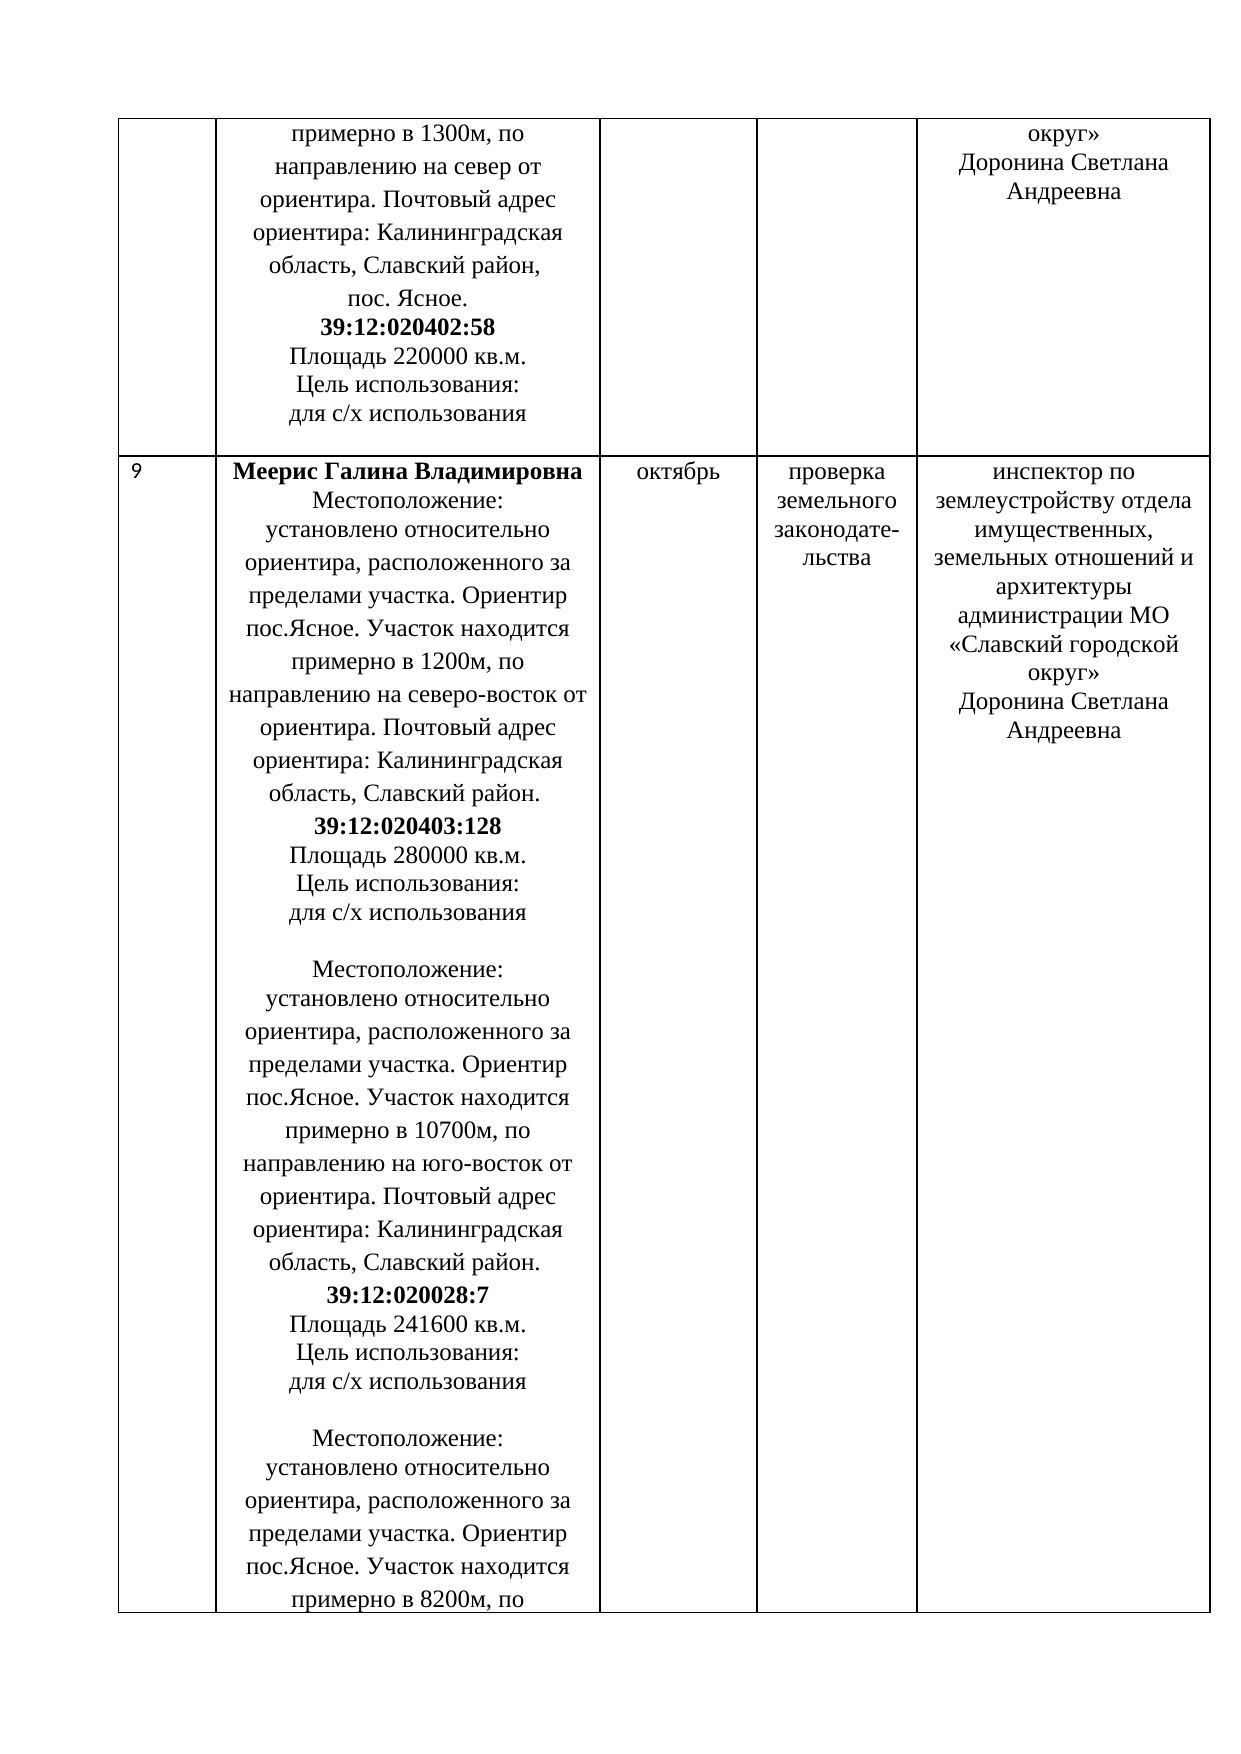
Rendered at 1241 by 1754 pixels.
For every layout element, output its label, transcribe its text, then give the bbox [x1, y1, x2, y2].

table_cell округ» Доронина Светлана Андреевна [918, 119, 1209, 455]
table_cell примерно в 1300м, по направлению на север от ориентира. Почтовый адрес ориентира: Калининградская область, Славский район, пос. Ясное. 39:12:020402:58 Площадь 220000 кв.м. Цель использования: для с/х использования [217, 119, 599, 455]
table_cell октябрь [601, 457, 756, 1612]
table_cell [601, 119, 756, 455]
table_cell [758, 119, 916, 455]
table_cell Меерис Галина Владимировна Местоположение: установлено относительно ориентира, расположенного за пределами участка. Ориентир пос.Ясное. Участок находится примерно в 1200м, по направлению на северо-восток от ориентира. Почтовый адрес ориентира: Калининградская область, Славский район. 39:12:020403:128 Площадь 280000 кв.м. Цель использования: для с/х использования Местоположение: установлено относительно ориентира, расположенного за пределами участка. Ориентир пос.Ясное. Участок находится примерно в 10700м, по направлению на юго-восток от ориентира. Почтовый адрес ориентира: Калининградская область, Славский район. 39:12:020028:7 Площадь 241600 кв.м. Цель использования: для с/х использования Местоположение: установлено относительно ориентира, расположенного за пределами участка. Ориентир пос.Ясное. Участок находится примерно в 8200м, по [217, 457, 599, 1612]
table_cell [119, 119, 215, 455]
table_cell 9 [119, 457, 215, 1612]
table_cell инспектор по землеустройству отдела имущественных, земельных отношений и архитектуры администрации МО «Славский городской округ» Доронина Светлана Андреевна [918, 457, 1209, 1612]
table_cell проверка земельного законодате- льства [758, 457, 916, 1612]
